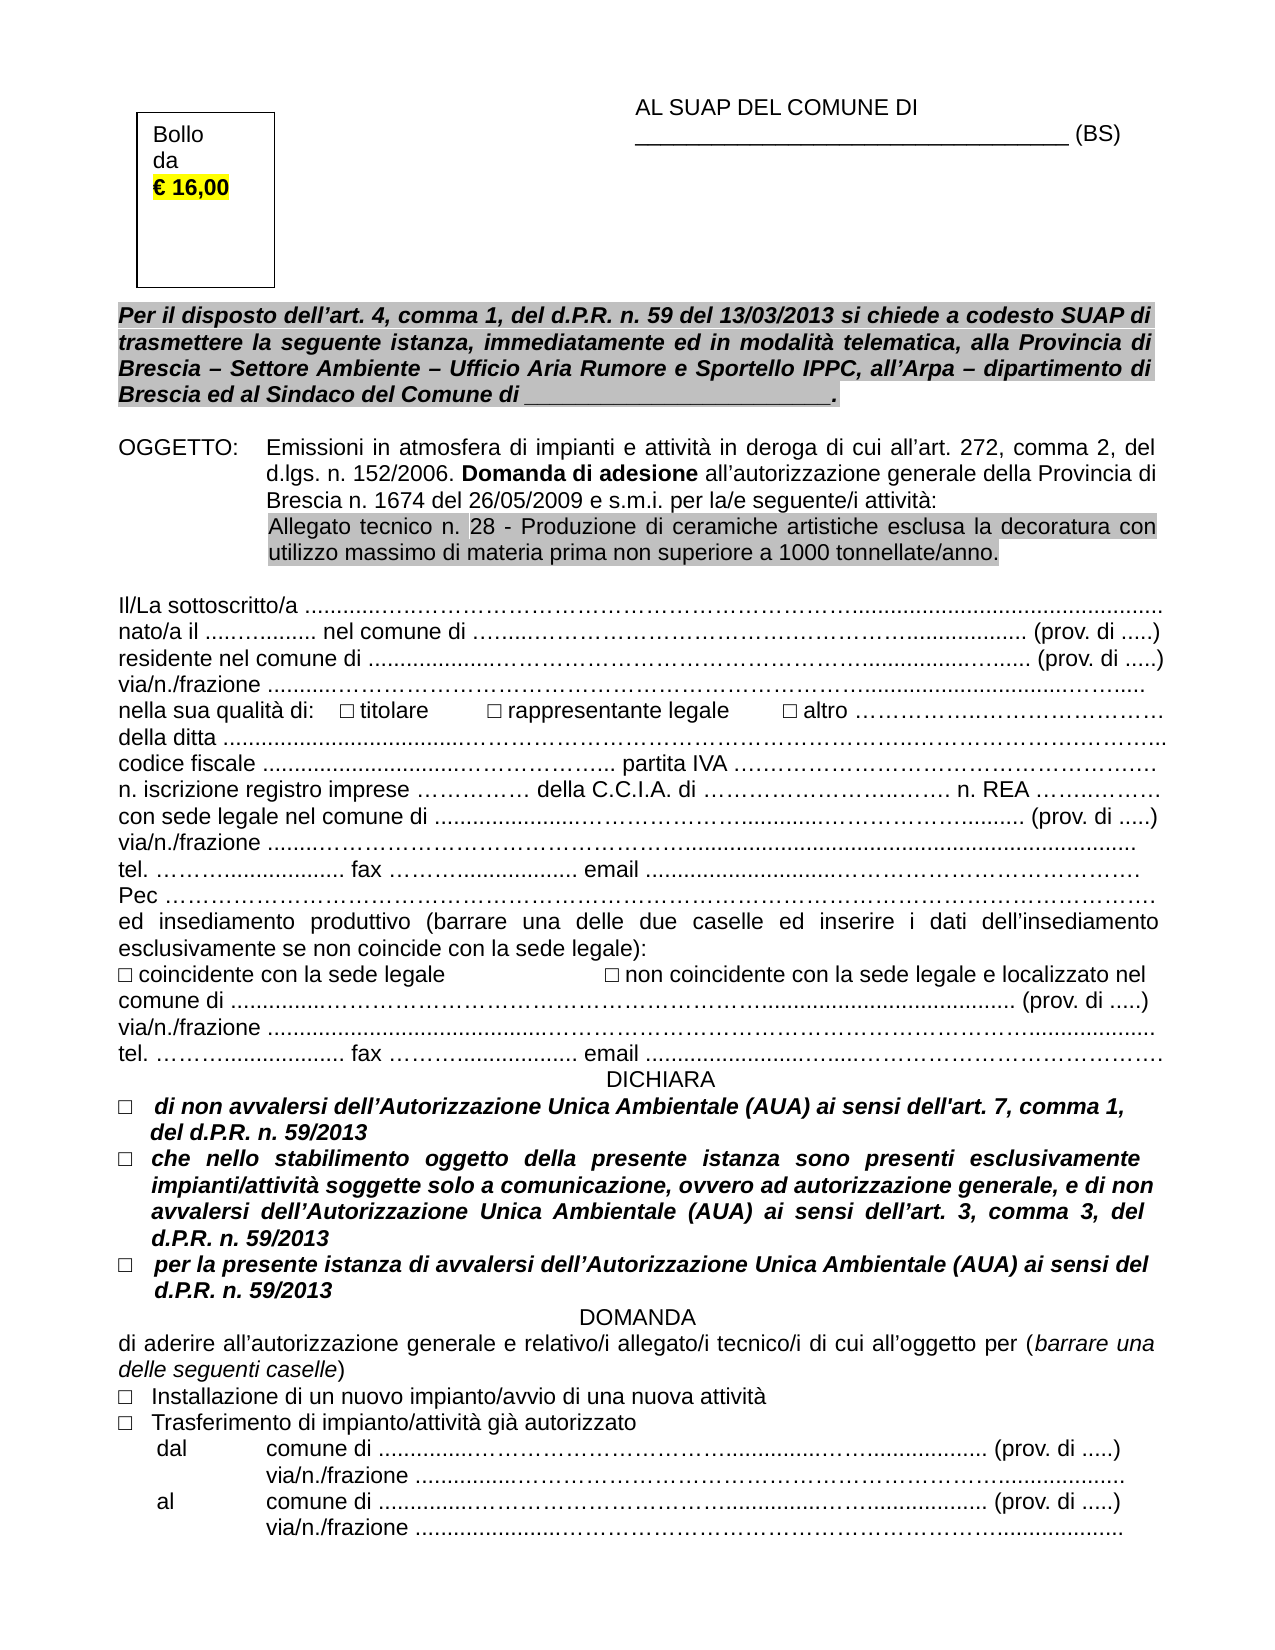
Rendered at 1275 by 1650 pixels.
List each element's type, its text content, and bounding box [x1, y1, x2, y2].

text Pec …………………………………………………………………………………………………………………. [118, 882, 1203, 908]
text via/n./frazione ........…………………………………………....................................................................... [118, 829, 1203, 856]
text □ coincidente con la sede legale □ non coincidente con la sede legale e localizzato nel [118, 961, 1203, 987]
text con sede legale nel comune di .......................………………….............……………….......... (prov. di .....) [118, 803, 1203, 829]
text □ Trasferimento di impianto/attività già autorizzato [118, 1409, 1157, 1435]
text OGGETTO: Emissioni in atmosfera di impianti e attività in deroga di cui all’art. 272, comma 2, del d.lgs. n. 152/2006. Domanda di adesione all’autorizzazione generale della Provincia di Brescia n. 1674 del 26/05/2009 e s.m.i. per la/e seguente/i attività: [118, 434, 1157, 513]
text □ Installazione di un nuovo impianto/avvio di una nuova attività [118, 1383, 1157, 1409]
text via/n./frazione ...........……………………………………………………………................................……..... [118, 671, 1203, 697]
text tel. ………................... fax ………................... email ..............................…………………………………. [118, 856, 1203, 882]
text via/n./frazione ................……………………………………………………….................... [192, 1462, 1157, 1488]
text da [153, 147, 258, 173]
text Bollo [153, 121, 258, 147]
text € 16,00 [153, 173, 258, 200]
text n. iscrizione registro imprese …………… della C.C.I.A. di ……………………..……. n. REA ……..……… [118, 776, 1203, 803]
text Allegato tecnico n. 28 - Produzione di ceramiche artistiche esclusa la decoratura con utilizzo massimo di materia prima non superiore a 1000 tonnellate/anno. [268, 513, 1157, 566]
text □ che nello stabilimento oggetto della presente istanza sono presenti esclusivamente impianti/attività soggette solo a comunicazione, ovvero ad autorizzazione generale, e di non avvalersi dell’Autorizzazione Unica Ambientale (AUA) ai sensi dell’art. 3, comma 3, del d.P.R. n. 59/2013 [118, 1145, 1157, 1251]
text DOMANDA [118, 1303, 1157, 1330]
text del d.P.R. n. 59/2013 [118, 1119, 1157, 1145]
text tel. ………................... fax ………................... email .........................….....…………………………………. [118, 1040, 1203, 1066]
text via/n./frazione ............................................……………………………………………………….................... [118, 1014, 1203, 1040]
text nato/a il .....…......... nel comune di .….....…………………………….……………................... (prov. di .....) [118, 618, 1203, 645]
text AL SUAP DEL COMUNE DI [561, 94, 1157, 120]
text □ per la presente istanza di avvalersi dell’Autorizzazione Unica Ambientale (AUA) ai sensi del d.P.R. n. 59/2013 [118, 1251, 1157, 1303]
text __________________________________ (BS) [413, 120, 1157, 146]
text Il/La sottoscritto/a ............…..…………………………………………………................................................. [118, 592, 1203, 618]
text della ditta ......................................…………………………………………………..………………….………... [118, 724, 1203, 750]
text ed insediamento produttivo (barrare una delle due caselle ed inserire i dati dell’insediamento esclusivamente se non coincide con la sede legale): [118, 908, 1160, 961]
text codice fiscale ...............................………………... partita IVA ….………………………………………….… [118, 750, 1203, 776]
text dal comune di ...............……………………………...............……................... (prov. di .....) [118, 1435, 1157, 1462]
text Per il disposto dell’art. 4, comma 1, del d.P.R. n. 59 del 13/03/2013 si chiede a codesto SUAP di trasmettere la seguente istanza, immediatamente ed in modalità telematica, alla Provincia di Brescia – Settore Ambiente – Ufficio Aria Rumore e Sportello IPPC, all’Arpa – dipartimento di Brescia ed al Sindaco del Comune di ________________________. [118, 302, 1155, 407]
text al comune di ...............……………………………...............……................... (prov. di .....) [118, 1488, 1157, 1514]
text □ di non avvalersi dell’Autorizzazione Unica Ambientale (AUA) ai sensi dell'art. 7, comma 1, [118, 1093, 1157, 1119]
text via/n./frazione .......................………………………………………………….................... [192, 1514, 1157, 1541]
text comune di ...............…………………………………………………........................................ (prov. di .....) [118, 987, 1203, 1014]
text DICHIARA [118, 1066, 1203, 1093]
text nella sua qualità di: □ titolare □ rappresentante legale □ altro ……………..…………………… [118, 697, 1203, 724]
text residente nel comune di ....................………………………………………….................…...... (prov. di .....) [118, 645, 1203, 671]
text di aderire all’autorizzazione generale e relativo/i allegato/i tecnico/i di cui all’oggetto per (barrare una delle seguenti caselle) [118, 1330, 1157, 1383]
